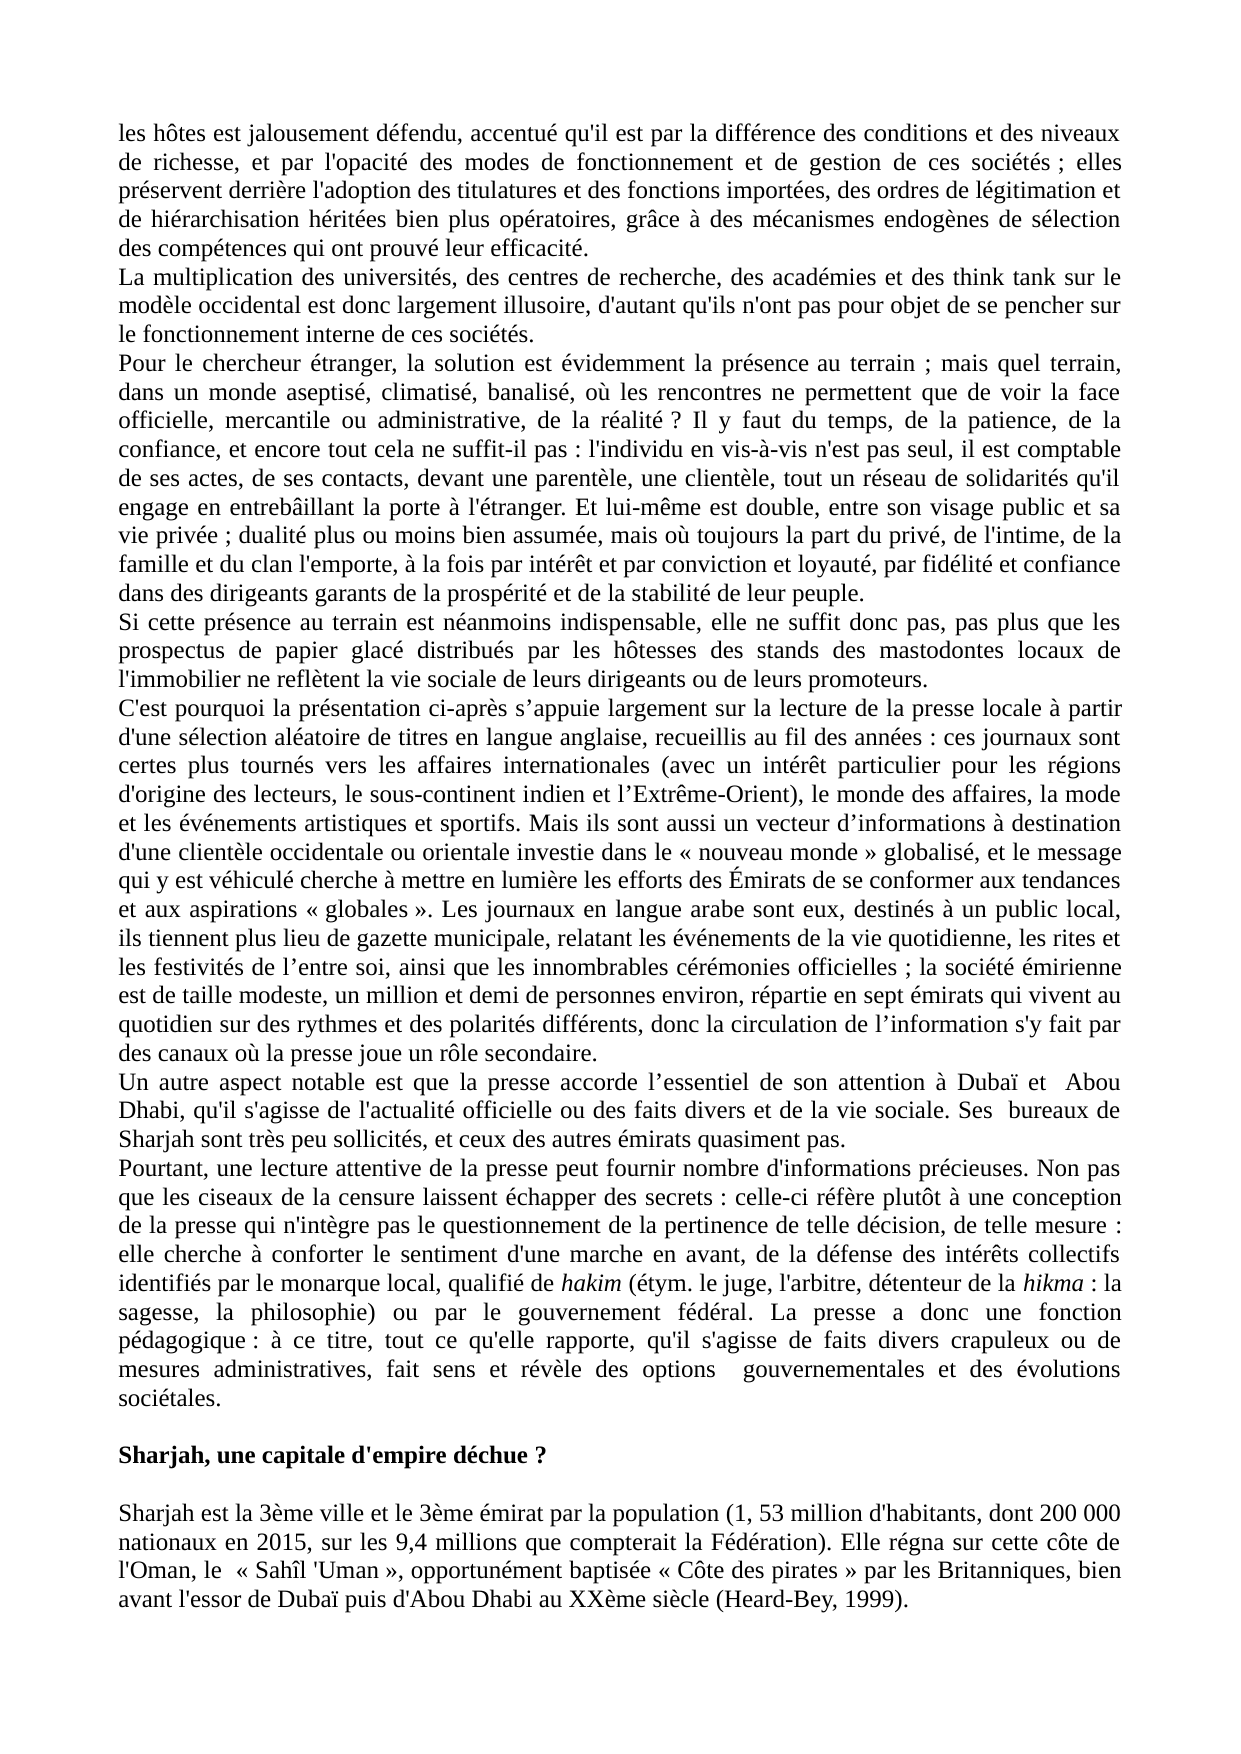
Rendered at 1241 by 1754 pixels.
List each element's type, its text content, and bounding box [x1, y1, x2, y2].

text La multiplication des universités, des centres de recherche, des académies et des think tank sur le modèle occidental est donc largement illusoire, d'autant qu'ils n'ont pas pour objet de se pencher sur le fonctionnement interne de ces sociétés. [118, 262, 1122, 348]
text les hôtes est jalousement défendu, accentué qu'il est par la différence des conditions et des niveaux de richesse, et par l'opacité des modes de fonctionnement et de gestion de ces sociétés ; elles préservent derrière l'adoption des titulatures et des fonctions importées, des ordres de légitimation et de hiérarchisation héritées bien plus opératoires, grâce à des mécanismes endogènes de sélection des compétences qui ont prouvé leur efficacité. [118, 118, 1122, 262]
text Sharjah est la 3ème ville et le 3ème émirat par la population (1, 53 million d'habitants, dont 200 000 nationaux en 2015, sur les 9,4 millions que compterait la Fédération). Elle régna sur cette côte de l'Oman, le « Sahîl 'Uman », opportunément baptisée « Côte des pirates » par les Britanniques, bien avant l'essor de Dubaï puis d'Abou Dhabi au XXème siècle (Heard-Bey, 1999). [118, 1498, 1122, 1613]
text Si cette présence au terrain est néanmoins indispensable, elle ne suffit donc pas, pas plus que les prospectus de papier glacé distribués par les hôtesses des stands des mastodontes locaux de l'immobilier ne reflètent la vie sociale de leurs dirigeants ou de leurs promoteurs. [118, 607, 1122, 693]
text Un autre aspect notable est que la presse accorde l’essentiel de son attention à Dubaï et Abou Dhabi, qu'il s'agisse de l'actualité officielle ou des faits divers et de la vie sociale. Ses bureaux de Sharjah sont très peu sollicités, et ceux des autres émirats quasiment pas. [118, 1067, 1122, 1153]
text Pour le chercheur étranger, la solution est évidemment la présence au terrain ; mais quel terrain, dans un monde aseptisé, climatisé, banalisé, où les rencontres ne permettent que de voir la face officielle, mercantile ou administrative, de la réalité ? Il y faut du temps, de la patience, de la confiance, et encore tout cela ne suffit-il pas : l'individu en vis-à-vis n'est pas seul, il est comptable de ses actes, de ses contacts, devant une parentèle, une clientèle, tout un réseau de solidarités qu'il engage en entrebâillant la porte à l'étranger. Et lui-même est double, entre son visage public et sa vie privée ; dualité plus ou moins bien assumée, mais où toujours la part du privé, de l'intime, de la famille et du clan l'emporte, à la fois par intérêt et par conviction et loyauté, par fidélité et confiance dans des dirigeants garants de la prospérité et de la stabilité de leur peuple. [118, 348, 1122, 607]
text Pourtant, une lecture attentive de la presse peut fournir nombre d'informations précieuses. Non pas que les ciseaux de la censure laissent échapper des secrets : celle-ci réfère plutôt à une conception de la presse qui n'intègre pas le questionnement de la pertinence de telle décision, de telle mesure : elle cherche à conforter le sentiment d'une marche en avant, de la défense des intérêts collectifs identifiés par le monarque local, qualifié de hakim (étym. le juge, l'arbitre, détenteur de la hikma : la sagesse, la philosophie) ou par le gouvernement fédéral. La presse a donc une fonction pédagogique : à ce titre, tout ce qu'elle rapporte, qu'il s'agisse de faits divers crapuleux ou de mesures administratives, fait sens et révèle des options gouvernementales et des évolutions sociétales. [118, 1153, 1122, 1412]
text Sharjah, une capitale d'empire déchue ? [118, 1441, 1122, 1469]
text C'est pourquoi la présentation ci-après s’appuie largement sur la lecture de la presse locale à partir d'une sélection aléatoire de titres en langue anglaise, recueillis au fil des années : ces journaux sont certes plus tournés vers les affaires internationales (avec un intérêt particulier pour les régions d'origine des lecteurs, le sous-continent indien et l’Extrême-Orient), le monde des affaires, la mode et les événements artistiques et sportifs. Mais ils sont aussi un vecteur d’informations à destination d'une clientèle occidentale ou orientale investie dans le « nouveau monde » globalisé, et le message qui y est véhiculé cherche à mettre en lumière les efforts des Émirats de se conformer aux tendances et aux aspirations « globales ». Les journaux en langue arabe sont eux, destinés à un public local, ils tiennent plus lieu de gazette municipale, relatant les événements de la vie quotidienne, les rites et les festivités de l’entre soi, ainsi que les innombrables cérémonies officielles ; la société émirienne est de taille modeste, un million et demi de personnes environ, répartie en sept émirats qui vivent au quotidien sur des rythmes et des polarités différents, donc la circulation de l’information s'y fait par des canaux où la presse joue un rôle secondaire. [118, 693, 1122, 1067]
